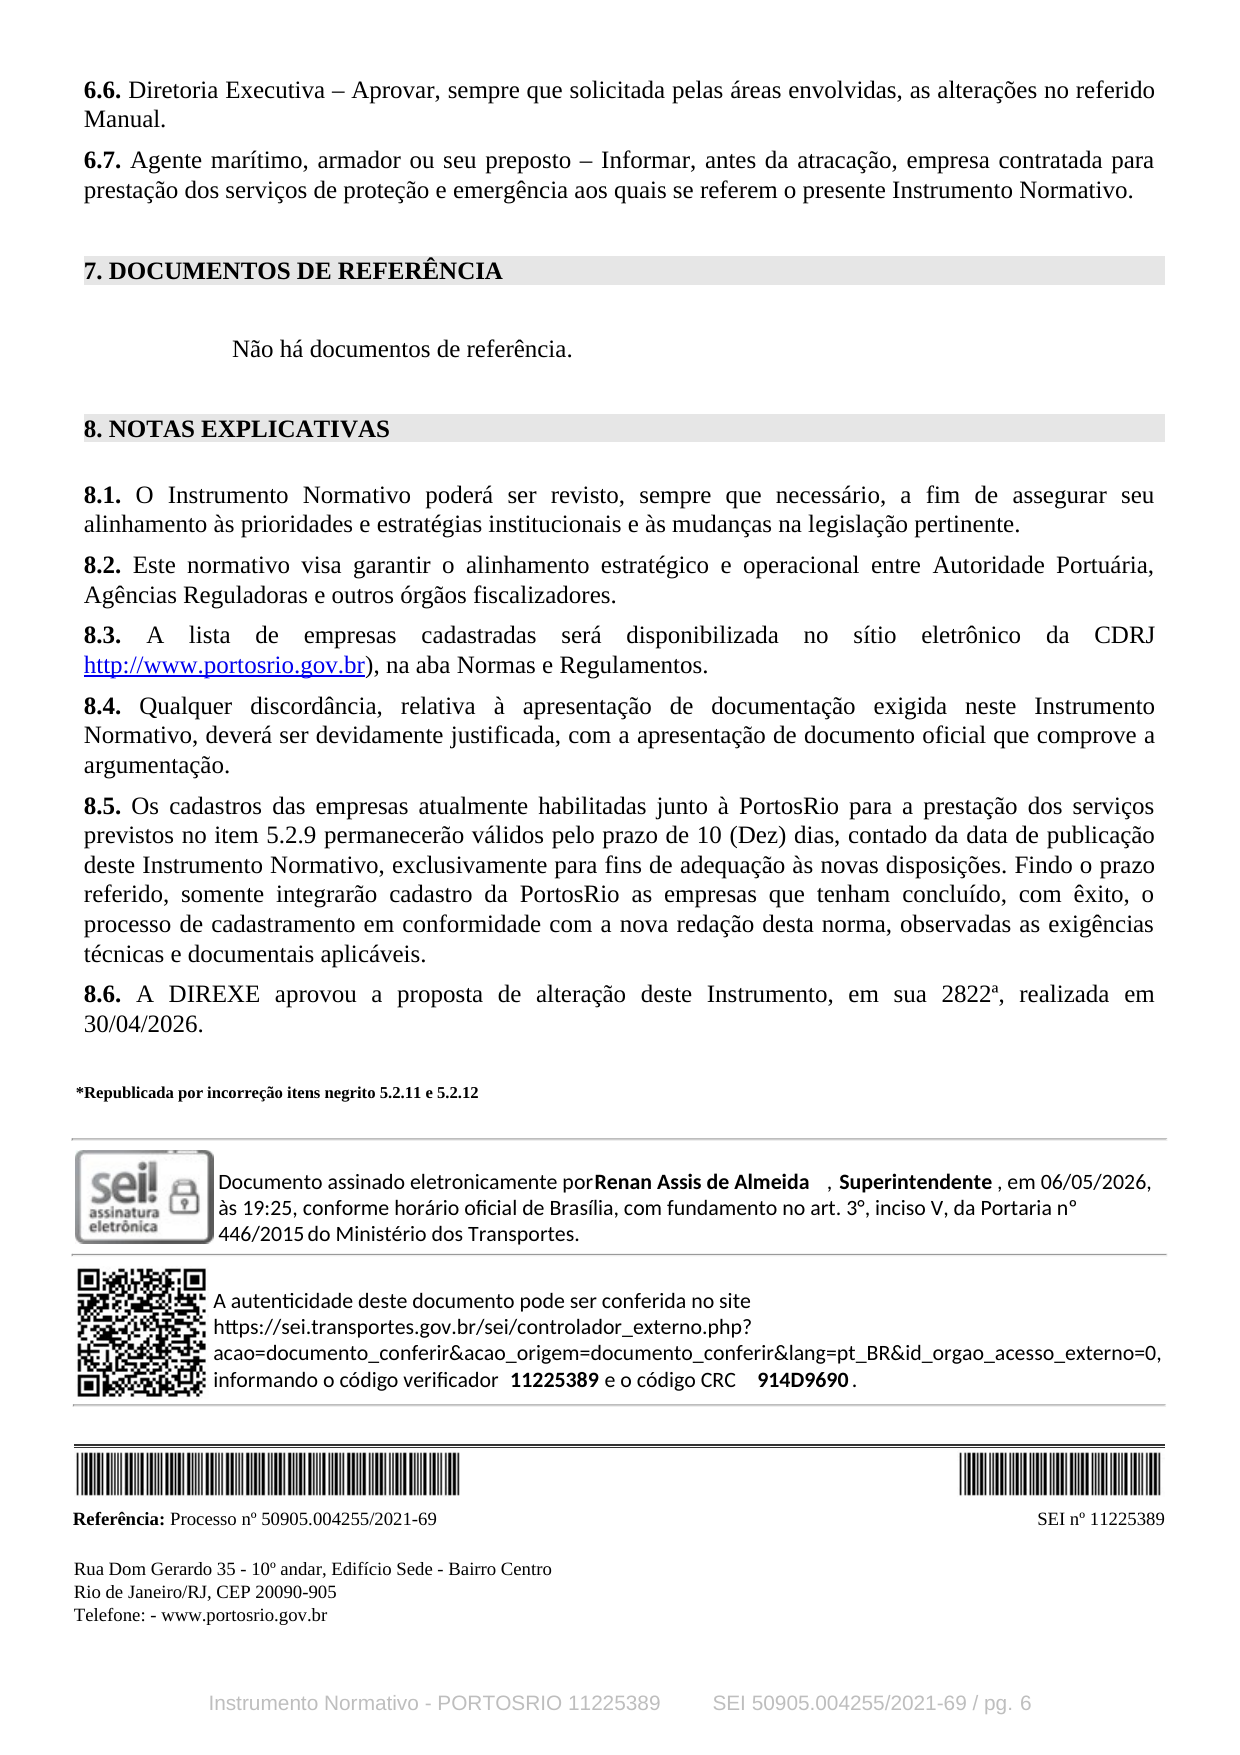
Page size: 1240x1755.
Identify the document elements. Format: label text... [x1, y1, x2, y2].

text Rio de Janeiro/RJ, CEP 20090-905 Telefone: - www.portosrio.gov.br [74, 1581, 407, 1626]
text 8.6. A DIREXE aprovou a proposta de alteração deste Instrumento, em sua 2822ª, realizada em 30/04/2026. [84, 979, 1156, 1038]
text 8.5. Os cadastros das empresas atualmente habilitadas junto à PortosRio para a prestação dos serviços previstos no item 5.2.9 permanecerão válidos pelo prazo de 10 (Dez) dias, contado da data de publicação deste Instrumento Normativo, exclusivamente para fins de adequação às novas disposições. Findo o prazo referido, somente integrarão cadastro da PortosRio as empresas que tenham concluído, com êxito, o processo de cadastramento em conformidade com a nova redação desta norma, observadas as exigências técnicas e documentais aplicáveis. [84, 791, 1156, 967]
text 7. DOCUMENTOS DE REFERÊNCIA [84, 256, 1165, 285]
subtitle 8. NOTAS EXPLICATIVAS [84, 414, 1165, 442]
text 8.2. Este normativo visa garantir o alinhamento estratégico e operacional entre Autoridade Portuária, Agências Reguladoras e outros órgãos fiscalizadores. [84, 550, 1156, 608]
text 8.1. O Instrumento Normativo poderá ser revisto, sempre que necessário, a fim de assegurar seu alinhamento às prioridades e estratégias institucionais e às mudanças na legislação pertinente. [84, 480, 1156, 538]
text 8.3. A lista de empresas cadastradas será disponibilizada no sítio eletrônico da CDRJ http://www.portosrio.gov.br), na aba Normas e Regulamentos. [84, 621, 1156, 679]
text *Republicada por incorreção itens negrito 5.2.11 e 5.2.12 [76, 1083, 1165, 1102]
text Referência: Processo nº 50905.004255/2021-69 SEI nº 11225389 [73, 1508, 1165, 1529]
text 8.4. Qualquer discordância, relativa à apresentação de documentação exigida neste Instrumento Normativo, deverá ser devidamente justificada, com a apresentação de documento oficial que comprove a argumentação. [84, 691, 1156, 779]
text Rua Dom Gerardo 35 - 10º andar, Edifício Sede - Bairro Centro [74, 1558, 1165, 1579]
text 6.6. Diretoria Executiva – Aprovar, sempre que solicitada pelas áreas envolvidas, as alterações no referido Manual. [84, 75, 1156, 133]
text Não há documentos de referência. [232, 334, 1156, 363]
text 6.7. Agente marítimo, armador ou seu preposto – Informar, antes da atracação, empresa contratada para prestação dos serviços de proteção e emergência aos quais se referem o presente Instrumento Normativo. [84, 145, 1156, 204]
